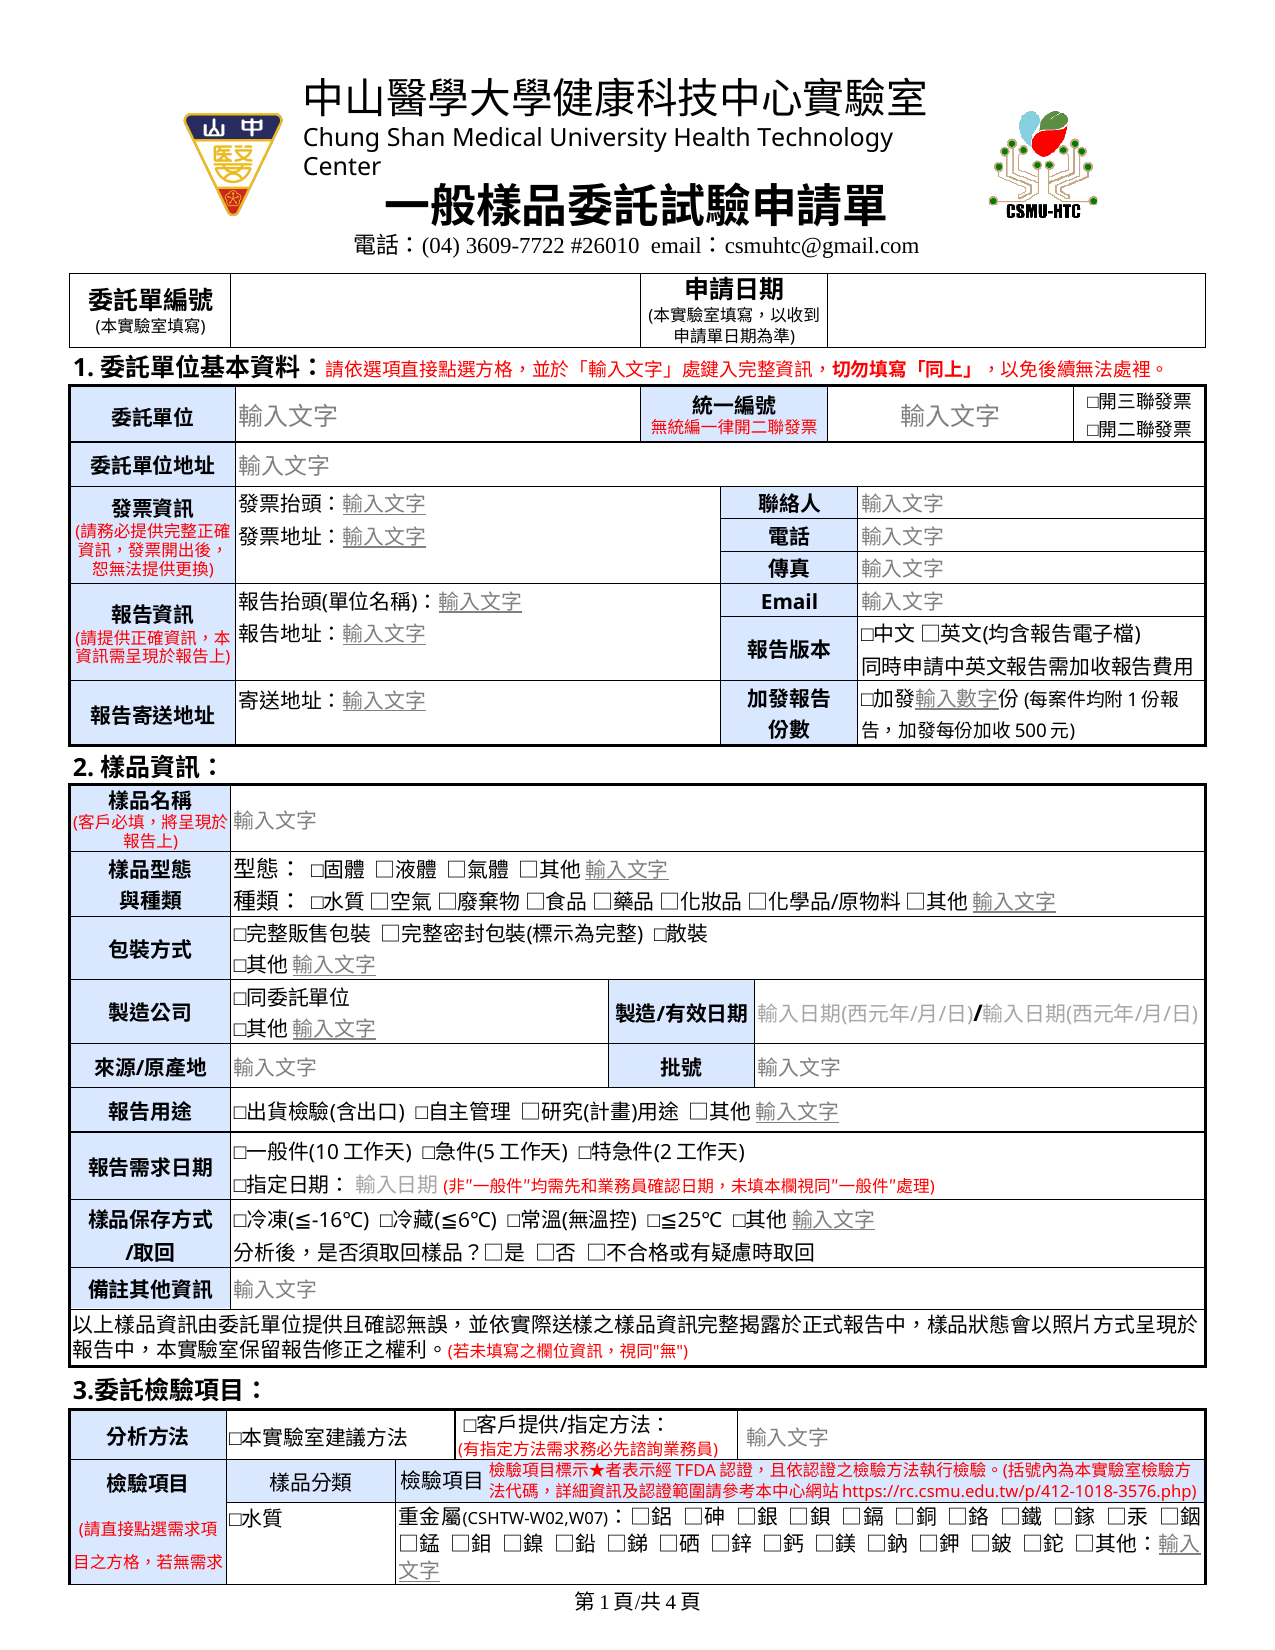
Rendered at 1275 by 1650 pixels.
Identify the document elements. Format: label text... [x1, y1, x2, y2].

table_cell □冷凍(≦-16℃) □冷藏(≦6℃) □常溫(無溫控) □≦25℃ □其他 輸入文字 分析後，是否須取回樣品？□是 □否 □不合格或有疑慮時取回 [231, 1200, 1204, 1267]
table_cell 輸入文字 [828, 387, 1073, 441]
table_cell □客戶提供/指定方法： (有指定方法需求務必先諮詢業務員) [456, 1411, 737, 1459]
table_cell 來源/原產地 [71, 1044, 230, 1087]
table_header [231, 274, 640, 347]
table_cell 批號 [609, 1044, 754, 1087]
table_cell 報告用途 [71, 1088, 230, 1131]
table_cell 輸入文字 [858, 552, 1204, 583]
table_cell 檢驗項目 [396, 1460, 486, 1502]
table_header [828, 274, 1205, 347]
table_cell 樣品名稱 (客戶必填，將呈現於報告上) [71, 786, 230, 851]
table_cell 分析方法 [71, 1411, 226, 1459]
table_cell 輸入文字 [231, 786, 1204, 851]
table_cell 同時申請中英文報告需加收報告費用 [858, 648, 1204, 680]
table_cell 報告地址：輸入文字 [236, 616, 720, 680]
table_cell □一般件(10工作天) □急件(5工作天) □特急件(2工作天) □指定日期： 輸入日期 (非″一般件″均需先和業務員確認日期，未填本欄視同″一般件″處理) [231, 1133, 1204, 1199]
table_cell 樣品型態 與種類 [71, 852, 230, 916]
table_cell 輸入文字 [738, 1411, 1204, 1459]
table_cell 報告寄送地址 [71, 681, 235, 744]
table_cell 輸入文字 [236, 387, 640, 441]
table_cell 報告抬頭(單位名稱)：輸入文字 [236, 584, 720, 616]
table_cell 委託單位地址 [71, 443, 235, 486]
table_cell □水質 □空氣 □廢棄物 □食品 □藥品 □化妝品 □化學品/原物料 □其他 輸入文字 [308, 883, 1204, 916]
table_cell □固體 □液體 □氣體 □其他 輸入文字 [308, 852, 1204, 883]
table_cell 報告需求日期 [71, 1133, 230, 1199]
table_cell 輸入文字 [231, 1044, 608, 1087]
table_cell 包裝方式 [71, 917, 230, 979]
table_cell 報告資訊 (請提供正確資訊，本資訊需呈現於報告上) [71, 584, 235, 680]
table_cell 聯絡人 [721, 487, 857, 518]
table_cell 製造/有效日期 [609, 980, 754, 1043]
table_cell 傳真 [721, 552, 857, 583]
table_cell 以上樣品資訊由委託單位提供且確認無誤，並依實際送樣之樣品資訊完整揭露於正式報告中，樣品狀態會以照片方式呈現於報告中，本實驗室保留報告修正之權利。(若未填寫之欄位資訊，視同"無") [71, 1310, 1204, 1365]
table_cell 寄送地址：輸入文字 [236, 681, 720, 744]
table_cell 統一編號 無統編一律開二聯發票 [641, 387, 827, 441]
table_cell 輸入文字 [236, 443, 1204, 486]
table_header 申請日期 (本實驗室填寫，以收到申請單日期為準) [641, 274, 827, 347]
table_cell 檢驗項目標示★者表示經TFDA認證，且依認證之檢驗方法執行檢驗。(括號內為本實驗室檢驗方法代碼，詳細資訊及認證範圍請參考本中心網站https://rc.csmu.edu.tw/p/412-1018-3576.php) [486, 1460, 1204, 1502]
table_cell □中文 □英文(均含報告電子檔) [858, 617, 1204, 648]
table_cell □加發輸入數字份 (每案件均附1份報告，加發每份加收500元) [858, 681, 1204, 744]
table_cell □水質 [227, 1503, 395, 1584]
table_cell 輸入文字 [755, 1044, 1204, 1087]
table_cell 2. 樣品資訊： [70, 747, 1205, 783]
table_cell 委託單位 [71, 387, 235, 441]
table_cell 樣品保存方式 /取回 [71, 1200, 230, 1267]
table_cell 備註其他資訊 [71, 1268, 230, 1308]
table_cell 輸入文字 [858, 487, 1204, 518]
table_cell 樣品分類 [227, 1460, 395, 1502]
table_cell 3.委託檢驗項目： [70, 1368, 1205, 1408]
table_cell 輸入文字 [858, 519, 1204, 551]
table_cell □完整販售包裝 □完整密封包裝(標示為完整) □散裝 □其他 輸入文字 [231, 917, 1204, 979]
table_cell 發票資訊 (請務必提供完整正確資訊，發票開出後，恕無法提供更換) [71, 487, 235, 583]
table_cell □開三聯發票 □開二聯發票 [1074, 387, 1204, 441]
table_cell 發票抬頭：輸入文字 [236, 487, 720, 518]
table_cell 加發報告 份數 [721, 681, 857, 744]
table_cell □本實驗室建議方法 [227, 1411, 454, 1459]
table_cell 發票地址：輸入文字 [236, 518, 720, 583]
table_cell 輸入日期(西元年/月/日)/輸入日期(西元年/月/日) [755, 980, 1204, 1043]
table_cell □同委託單位 □其他 輸入文字 [231, 980, 608, 1043]
table_cell 檢驗項目 (請直接點選需求項目之方格，若無需求選項，請點選其他項目並輸入文字) 實驗室檢驗方法及認證範圍 TAF 2995 認證項目及範圍 TFDA F084 認證項目及範圍 TFDA D055 認證項目及範圍 [71, 1460, 226, 1584]
table_cell 1. 委託單位基本資料：請依選項直接點選方格，並於「輸入文字」處鍵入完整資訊，切勿填寫「同上」，以免後續無法處裡。 [70, 348, 1205, 384]
table_cell 重金屬(CSHTW-W02,W07)：□鋁 □砷 □銀 □鋇 □鎘 □銅 □鉻 □鐵 □鎵 □汞 □銦 □錳 □鉬 □鎳 □鉛 □銻 □硒 □鋅 □鈣 □鎂 □鈉 □鉀 □鈹 □鉈 □其他：輸入文字 [396, 1503, 1204, 1584]
table_cell 報告版本 [721, 617, 857, 680]
table_cell 輸入文字 [231, 1268, 1204, 1308]
table_header 委託單編號 (本實驗室填寫) [70, 274, 230, 347]
table_cell Email [721, 584, 857, 616]
table_cell 製造公司 [71, 980, 230, 1043]
table_cell 種類： [231, 883, 308, 916]
table_cell 輸入文字 [858, 584, 1204, 616]
table_cell □出貨檢驗(含出口) □自主管理 □研究(計畫)用途 □其他 輸入文字 [231, 1088, 1204, 1131]
table_cell 型態： [231, 852, 308, 883]
table_cell 電話 [721, 519, 857, 551]
